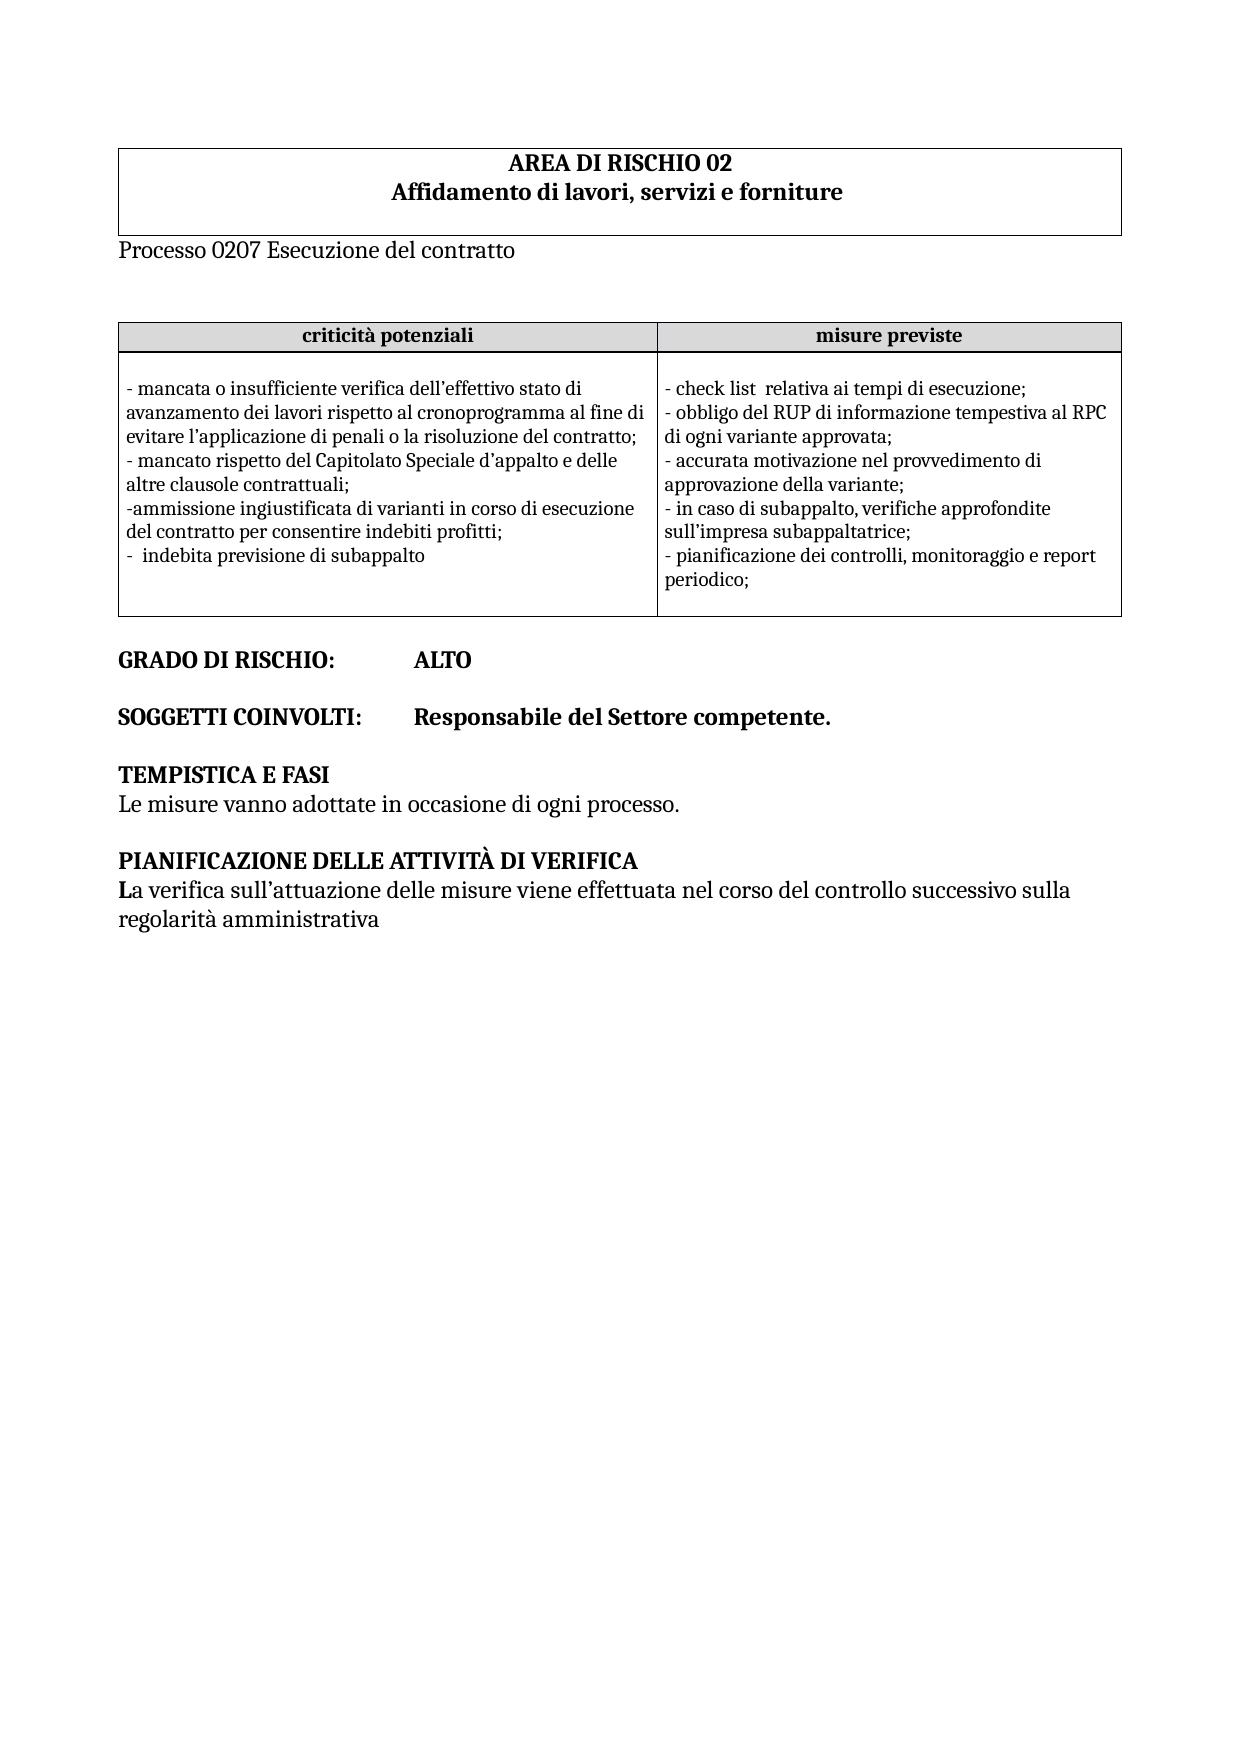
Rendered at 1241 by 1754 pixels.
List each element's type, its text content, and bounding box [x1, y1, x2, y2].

table_header misure previste [658, 323, 1121, 351]
text TEMPISTICA E FASI [118, 761, 1122, 789]
text Le misure vanno adottate in occasione di ogni processo. [118, 789, 1122, 818]
text La verifica sull’attuazione delle misure viene effettuata nel corso del controllo successivo sulla regolarità amministrativa [118, 876, 1122, 933]
table_cell - check list relativa ai tempi di esecuzione; - obbligo del RUP di informazione tempestiva al RPC di ogni variante approvata; - accurata motivazione nel provvedimento di approvazione della variante; - in caso di subappalto, verifiche approfondite sull’impresa subappaltatrice; - pianificazione dei controlli, monitoraggio e report periodico; [658, 353, 1121, 616]
text Affidamento di lavori, servizi e forniture [119, 176, 1121, 206]
text SOGGETTI COINVOLTI: Responsabile del Settore competente. [118, 703, 1122, 732]
table_header criticità potenziali [119, 323, 657, 351]
text GRADO DI RISCHIO: ALTO [118, 646, 1122, 674]
text Processo 0207 Esecuzione del contratto [118, 236, 1122, 265]
text AREA DI RISCHIO 02 [119, 149, 1121, 176]
text PIANIFICAZIONE DELLE ATTIVITÀ DI VERIFICA [118, 847, 1122, 876]
table_cell - mancata o insufficiente verifica dell’effettivo stato di avanzamento dei lavori rispetto al cronoprogramma al fine di evitare l’applicazione di penali o la risoluzione del contratto; - mancato rispetto del Capitolato Speciale d’appalto e delle altre clausole contrattuali; -ammissione ingiustificata di varianti in corso di esecuzione del contratto per consentire indebiti profitti; - indebita previsione di subappalto [119, 353, 657, 616]
